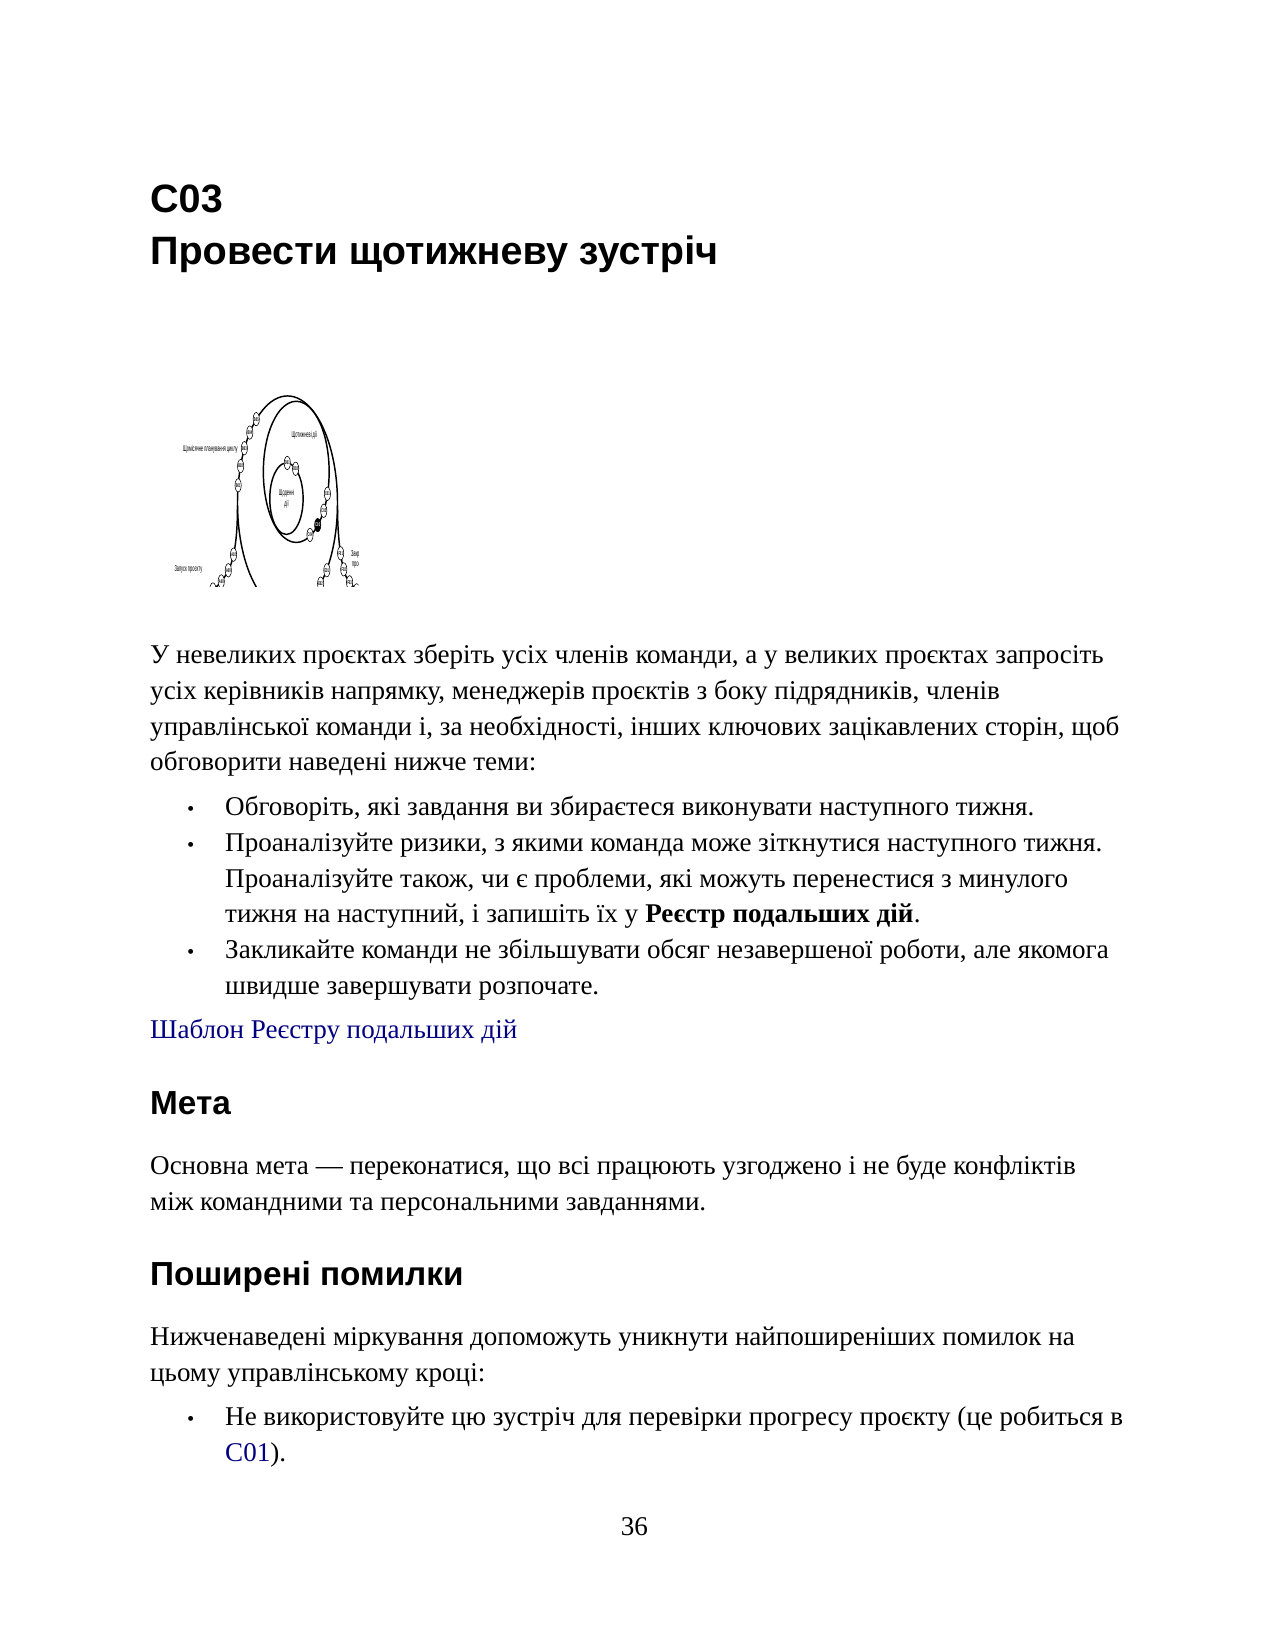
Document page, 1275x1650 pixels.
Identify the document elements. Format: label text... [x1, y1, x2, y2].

subtitle Мета [150, 1083, 1125, 1122]
text У невеликих проєктах зберіть усіх членів команди, а у великих проєктах запросіть усіх керівників напрямку, менеджерів проєктів з боку підрядників, членів управлінської команди і, за необхідності, інших ключових зацікавлених сторін, щоб обговорити наведені нижче теми: [150, 638, 1125, 777]
list Закликайте команди не збільшувати обсяг незавершеної роботи, але якомога швидше завершувати розпочате. [187, 933, 1125, 1000]
subtitle C03 Провести щотижневу зустріч [150, 175, 1125, 273]
list Не використовуйте цю зустріч для перевірки прогресу проєкту (це робиться в C01). [187, 1400, 1125, 1467]
list Обговоріть, які завдання ви збираєтеся виконувати наступного тижня. [187, 790, 1125, 821]
text Основна мета — переконатися, що всі працюють узгоджено і не буде конфліктів між командними та персональними завданнями. [150, 1149, 1125, 1216]
text Шаблон Реєстру подальших дій [150, 1013, 1125, 1045]
list Проаналізуйте ризики, з якими команда може зіткнутися наступного тижня. Проаналізуйте також, чи є проблеми, які можуть перенестися з минулого тижня на наступний, і запишіть їх у Реєстр подальших дій. [187, 826, 1125, 928]
subtitle Поширені помилки [150, 1254, 1125, 1293]
text Нижченаведені міркування допоможуть уникнути найпоширеніших помилок на цьому управлінському кроці: [150, 1320, 1125, 1387]
